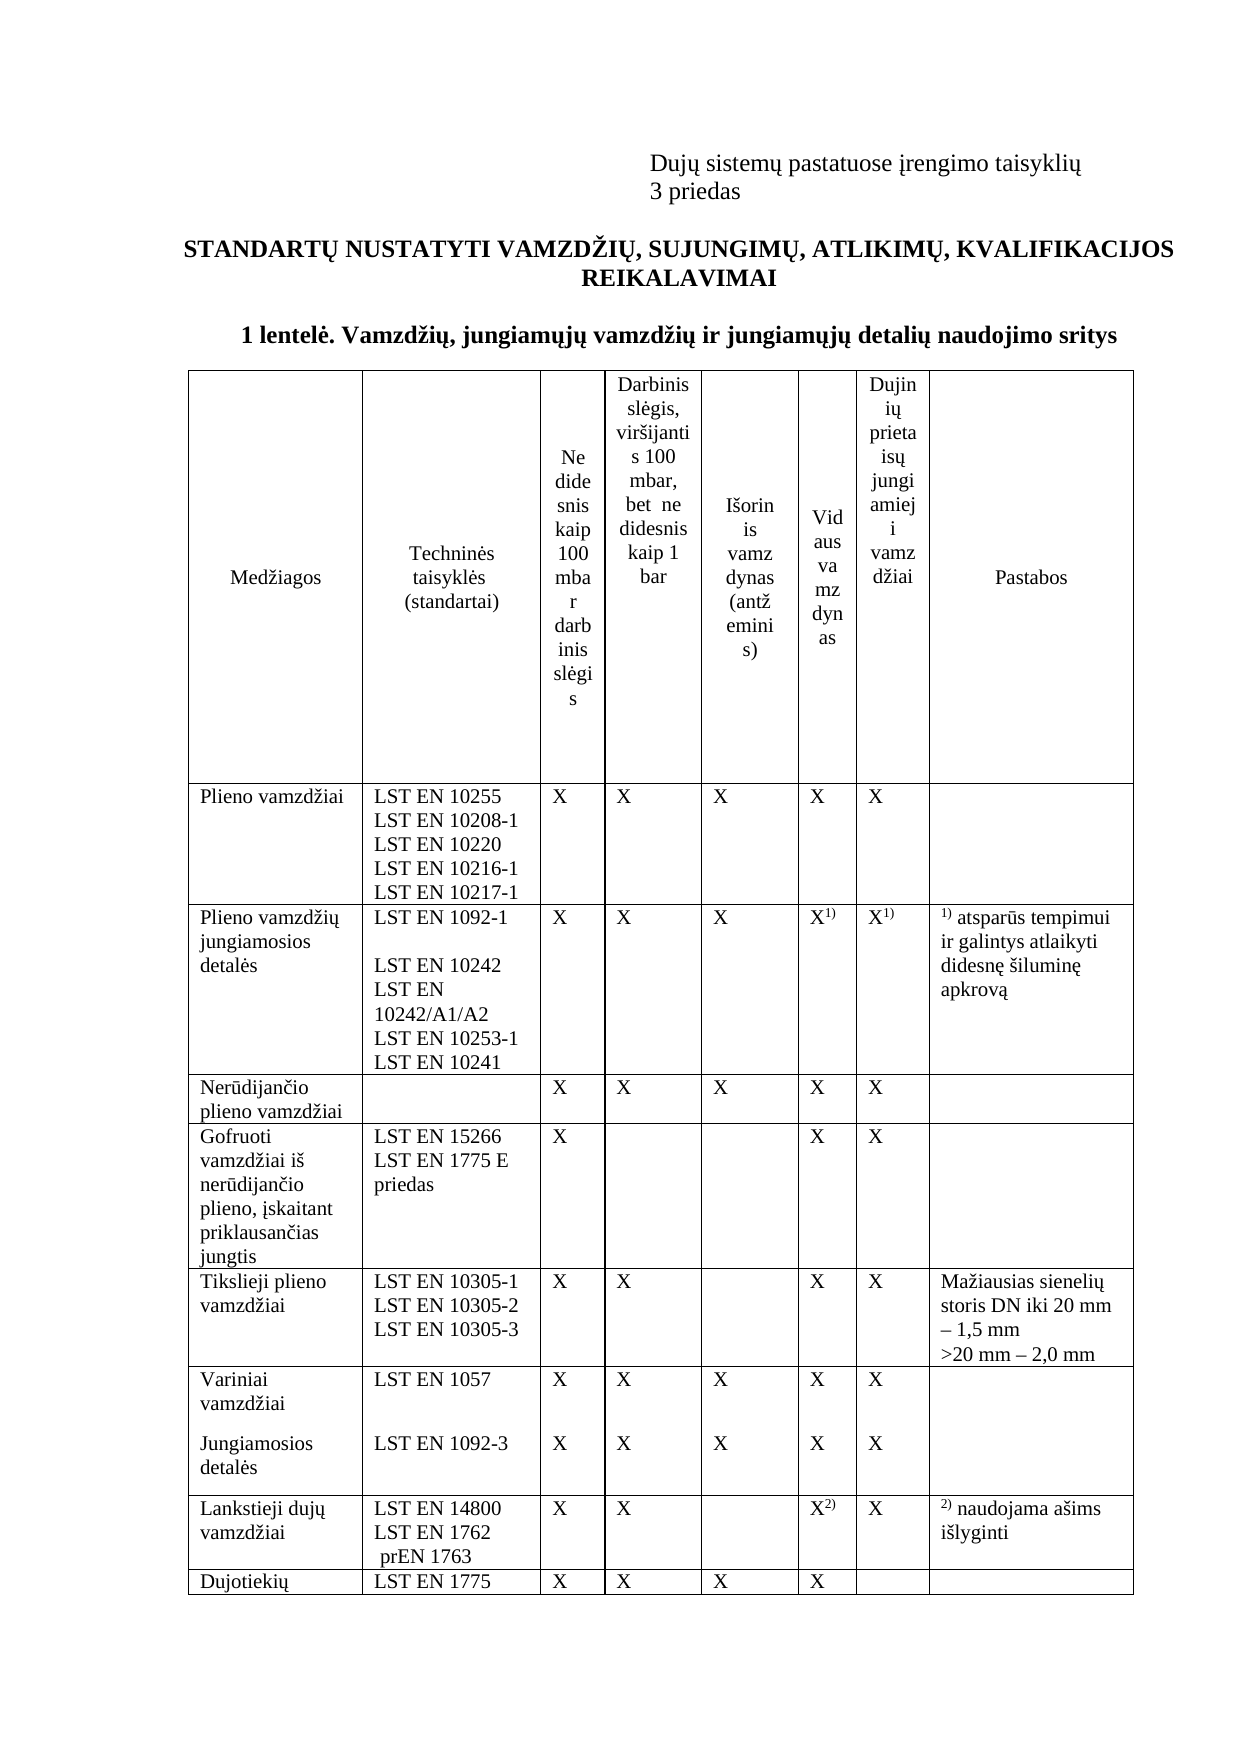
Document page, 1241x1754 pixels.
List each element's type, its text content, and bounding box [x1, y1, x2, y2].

table_cell X [541, 1075, 604, 1123]
table_header Pastabos [930, 371, 1133, 783]
table_cell [363, 1075, 540, 1123]
table_cell X [857, 784, 929, 904]
table_cell X [606, 784, 701, 904]
table_cell X [541, 1431, 604, 1495]
table_header Dujinių prietaisų jungiamieji vamzdžiai [857, 371, 929, 783]
table_cell X [541, 1570, 604, 1593]
table_header Ne didesnis kaip 100 mbar darbinis slėgis [541, 371, 604, 783]
table_cell X [799, 1570, 856, 1593]
table_cell LST EN 15266 LST EN 1775 E priedas [363, 1124, 540, 1268]
table_cell [930, 784, 1133, 904]
table_cell LST EN 1092-1 LST EN 10242 LST EN 10242/A1/A2 LST EN 10253-1 LST EN 10241 [363, 905, 540, 1074]
table_cell X [606, 1269, 701, 1366]
table_cell X [799, 1431, 856, 1495]
text 1 lentelė. Vamzdžių, jungiamųjų vamzdžių ir jungiamųjų detalių naudojimo sritys [177, 320, 1181, 349]
table_cell X [857, 1496, 929, 1568]
table_cell X1) [799, 905, 856, 1074]
table_cell X [606, 1496, 701, 1568]
text 3 priedas [649, 176, 1181, 205]
table_cell X [606, 1431, 701, 1495]
table_cell X [799, 1075, 856, 1123]
table_cell Gofruoti vamzdžiai iš nerūdijančio plieno, įskaitant priklausančias jungtis [189, 1124, 362, 1268]
table_cell [702, 1496, 798, 1568]
table_cell X [606, 1367, 701, 1431]
table_cell [930, 1075, 1133, 1123]
table_cell X [541, 1496, 604, 1568]
table_cell X [606, 1075, 701, 1123]
table_header Vidaus vamzdynas [799, 371, 856, 783]
table_cell Variniai vamzdžiai [189, 1367, 362, 1431]
table_cell Lankstieji dujų vamzdžiai [189, 1496, 362, 1568]
table_cell Nerūdijančio plieno vamzdžiai [189, 1075, 362, 1123]
table_cell X [857, 1124, 929, 1268]
table_cell [930, 1367, 1133, 1431]
text STANDARTŲ NUSTATYTI VAMZDŽIŲ, SUJUNGIMŲ, ATLIKIMŲ, KVALIFIKACIJOS REIKALAVIMAI [177, 234, 1181, 291]
table_cell Plieno vamzdžių jungiamosios detalės [189, 905, 362, 1074]
table_cell X [702, 905, 798, 1074]
table_cell X [541, 1269, 604, 1366]
table_cell [606, 1124, 701, 1268]
table_cell X2) [799, 1496, 856, 1568]
table_cell LST EN 10255 LST EN 10208-1 LST EN 10220 LST EN 10216-1 LST EN 10217-1 [363, 784, 540, 904]
table_cell [702, 1269, 798, 1366]
table_cell X [857, 1075, 929, 1123]
table_cell Dujotiekių [189, 1570, 362, 1593]
table_cell X [702, 1431, 798, 1495]
table_cell X [702, 1367, 798, 1431]
table_cell LST EN 10305-1 LST EN 10305-2 LST EN 10305-3 [363, 1269, 540, 1366]
table_cell X [541, 1124, 604, 1268]
table_header Darbinis slėgis, viršijantis 100 mbar, bet ne didesnis kaip 1 bar [606, 371, 701, 783]
table_cell Mažiausias sienelių storis DN iki 20 mm – 1,5 mm >20 mm – 2,0 mm [930, 1269, 1133, 1366]
table_cell X [857, 1367, 929, 1431]
text Dujų sistemų pastatuose įrengimo taisyklių [649, 148, 1181, 176]
table_cell Tikslieji plieno vamzdžiai [189, 1269, 362, 1366]
table_cell X [857, 1431, 929, 1495]
table_cell X [799, 1367, 856, 1431]
table_header Medžiagos [189, 371, 362, 783]
table_cell 1) atsparūs tempimui ir galintys atlaikyti didesnę šiluminę apkrovą [930, 905, 1133, 1074]
table_cell X [799, 1124, 856, 1268]
table_cell [702, 1124, 798, 1268]
table_cell X [541, 784, 604, 904]
table_cell LST EN 1775 [363, 1570, 540, 1593]
table_cell X1) [857, 905, 929, 1074]
table_cell 2) naudojama ašims išlyginti [930, 1496, 1133, 1568]
table_cell X [702, 1570, 798, 1593]
table_cell X [799, 1269, 856, 1366]
table_cell X [606, 1570, 701, 1593]
table_cell Jungiamosios detalės [189, 1431, 362, 1495]
table_cell X [606, 905, 701, 1074]
table_cell X [857, 1269, 929, 1366]
table_cell [930, 1570, 1133, 1593]
table_cell LST EN 1057 [363, 1367, 540, 1431]
table_cell X [799, 784, 856, 904]
table_cell LST EN 1092-3 [363, 1431, 540, 1495]
table_header Išorinis vamzdynas (antžeminis) [702, 371, 798, 783]
table_cell Plieno vamzdžiai [189, 784, 362, 904]
table_cell LST EN 14800 LST EN 1762 prEN 1763 [363, 1496, 540, 1568]
table_cell X [541, 1367, 604, 1431]
table_cell [857, 1570, 929, 1593]
table_header Techninės taisyklės (standartai) [363, 371, 540, 783]
table_cell [930, 1124, 1133, 1268]
table_cell X [702, 784, 798, 904]
table_cell [930, 1431, 1133, 1495]
table_cell X [541, 905, 604, 1074]
table_cell X [702, 1075, 798, 1123]
